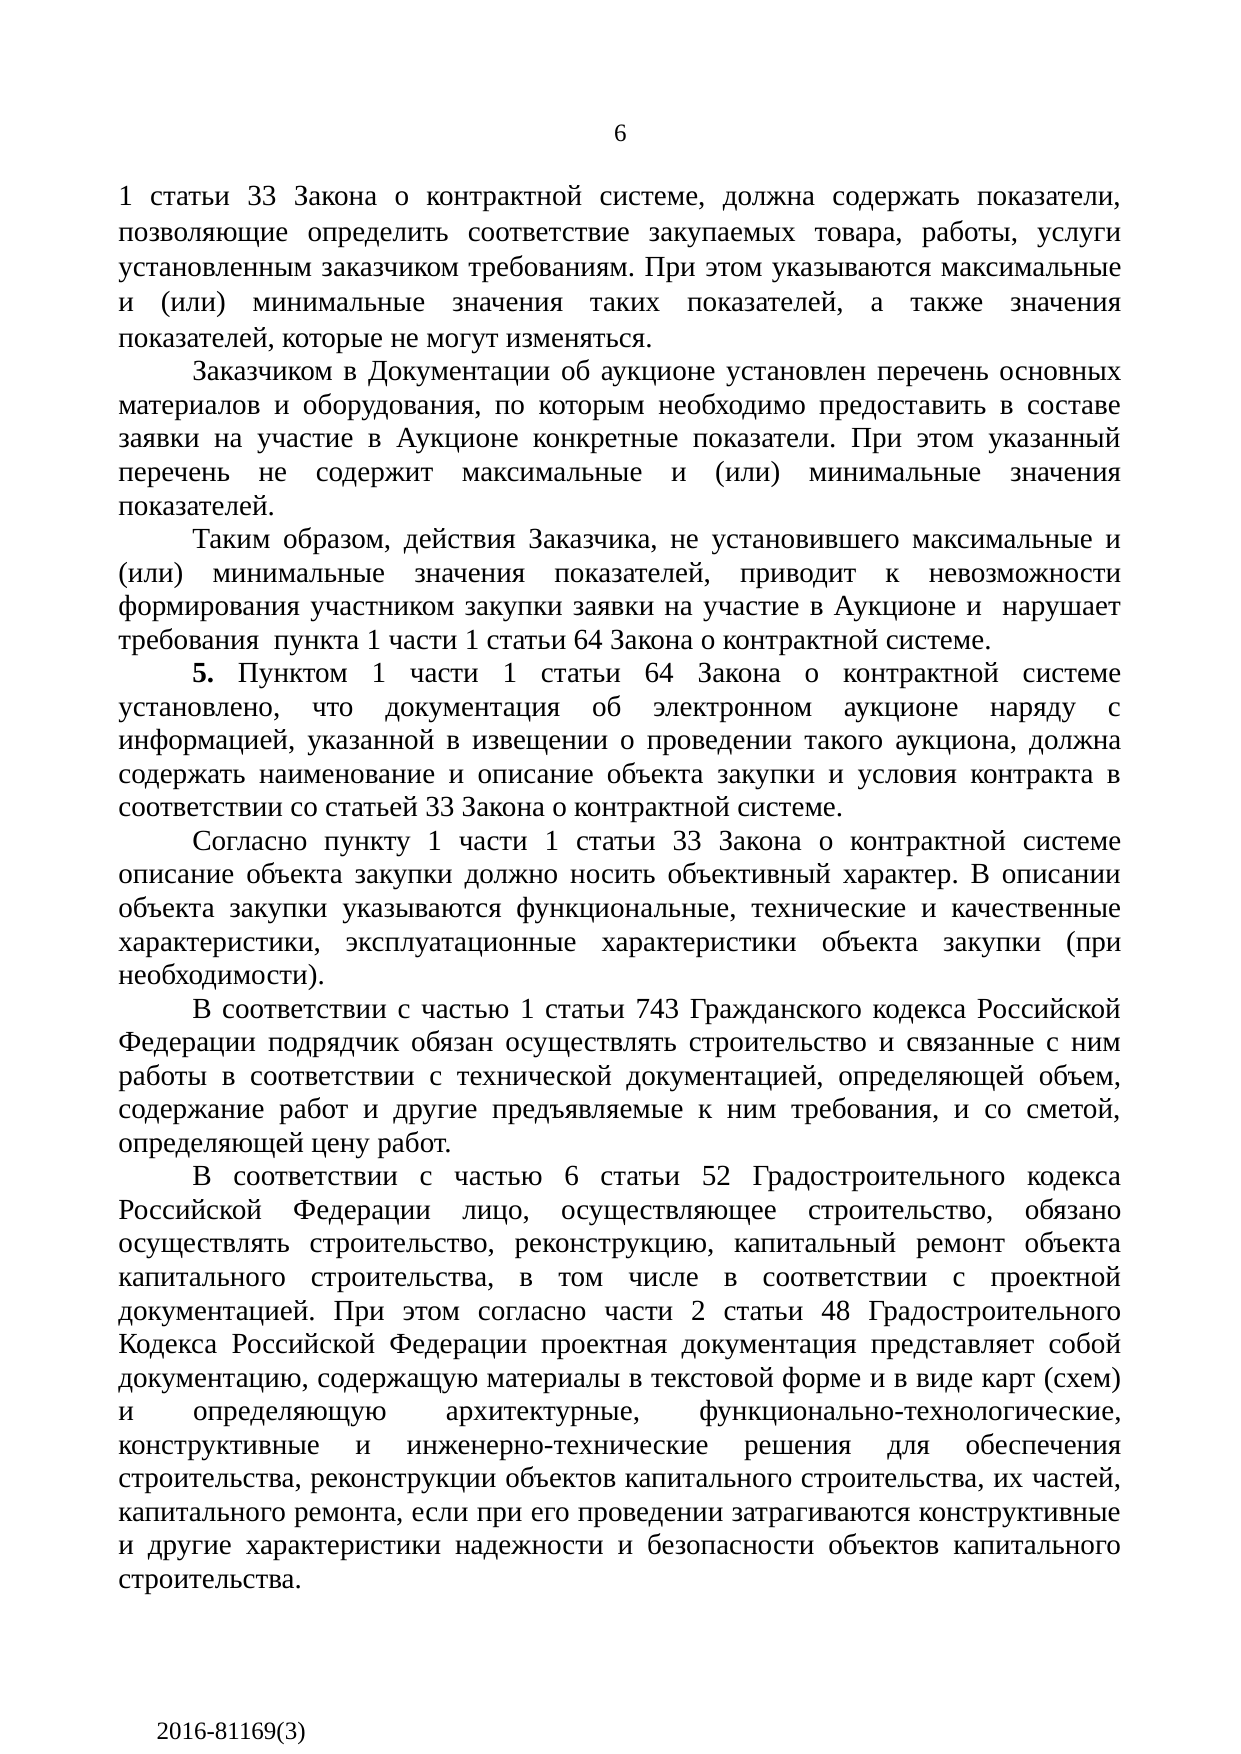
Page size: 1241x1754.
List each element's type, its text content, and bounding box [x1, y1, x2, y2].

text В соответствии с частью 1 статьи 743 Гражданского кодекса Российской Федерации подрядчик обязан осуществлять строительство и связанные с ним работы в соответствии с технической документацией, определяющей объем, содержание работ и другие предъявляемые к ним требования, и со сметой, определяющей цену работ. [118, 991, 1122, 1158]
text 1 статьи 33 Закона о контрактной системе, должна содержать показатели, позволяющие определить соответствие закупаемых товара, работы, услуги установленным заказчиком требованиям. При этом указываются максимальные и (или) минимальные значения таких показателей, а также значения показателей, которые не могут изменяться. [118, 176, 1122, 353]
text Таким образом, действия Заказчика, не установившего максимальные и (или) минимальные значения показателей, приводит к невозможности формирования участником закупки заявки на участие в Аукционе и нарушает требования пункта 1 части 1 статьи 64 Закона о контрактной системе. [118, 521, 1122, 655]
text В соответствии с частью 6 статьи 52 Градостроительного кодекса Российской Федерации лицо, осуществляющее строительство, обязано осуществлять строительство, реконструкцию, капитальный ремонт объекта капитального строительства, в том числе в соответствии с проектной документацией. При этом согласно части 2 статьи 48 Градостроительного Кодекса Российской Федерации проектная документация представляет собой документацию, содержащую материалы в текстовой форме и в виде карт (схем) и определяющую архитектурные, функционально-технологические, конструктивные и инженерно-технические решения для обеспечения строительства, реконструкции объектов капитального строительства, их частей, капитального ремонта, если при его проведении затрагиваются конструктивные и другие характеристики надежности и безопасности объектов капитального строительства. [118, 1158, 1122, 1594]
text Согласно пункту 1 части 1 статьи 33 Закона о контрактной системе описание объекта закупки должно носить объективный характер. В описании объекта закупки указываются функциональные, технические и качественные характеристики, эксплуатационные характеристики объекта закупки (при необходимости). [118, 823, 1122, 991]
text Заказчиком в Документации об аукционе установлен перечень основных материалов и оборудования, по которым необходимо предоставить в составе заявки на участие в Аукционе конкретные показатели. При этом указанный перечень не содержит максимальные и (или) минимальные значения показателей. [118, 353, 1122, 521]
text 5. Пунктом 1 части 1 статьи 64 Закона о контрактной системе установлено, что документация об электронном аукционе наряду с информацией, указанной в извещении о проведении такого аукциона, должна содержать наименование и описание объекта закупки и условия контракта в соответствии со статьей 33 Закона о контрактной системе. [118, 655, 1122, 823]
